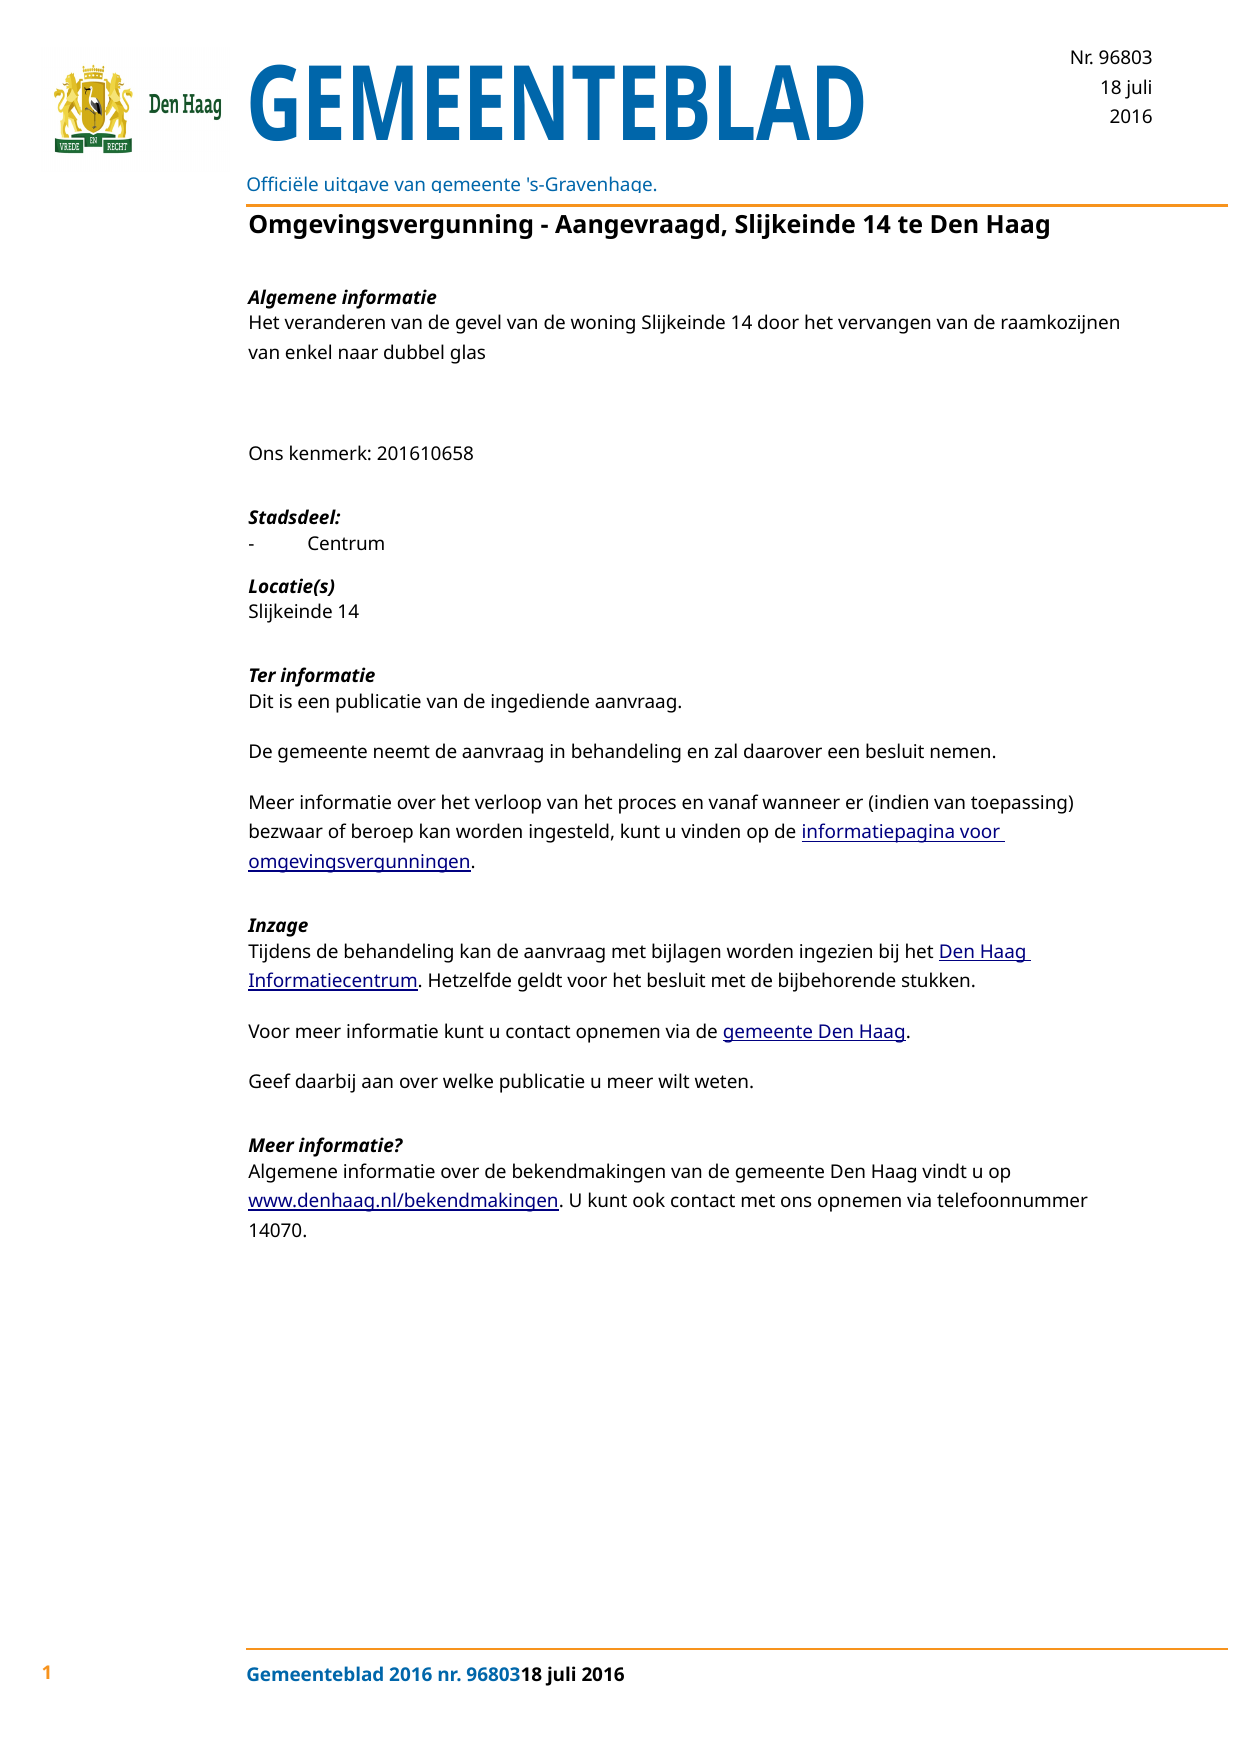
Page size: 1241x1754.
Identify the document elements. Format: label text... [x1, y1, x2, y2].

text Geef daarbij aan over welke publicatie u meer wilt weten. [248, 1068, 1152, 1094]
text Stadsdeel: [248, 504, 1152, 530]
text Omgevingsvergunning - Aangevraagd, Slijkeinde 14 te Den Haag [248, 207, 1152, 241]
text Algemene informatie [248, 284, 1152, 309]
text Dit is een publicatie van de ingediende aanvraag. [248, 688, 1152, 714]
text Inzage [248, 912, 1152, 938]
text Meer informatie over het verloop van het proces en vanaf wanneer er (indien van toepassing) bezwaar of beroep kan worden ingesteld, kunt u vinden op de informatiepagina voor omgevingsvergunningen. [248, 789, 1152, 874]
text Ons kenmerk: 201610658 [248, 440, 1152, 466]
text Tijdens de behandeling kan de aanvraag met bijlagen worden ingezien bij het Den Haag Informatiecentrum. Hetzelfde geldt voor het besluit met de bijbehorende stukken. [248, 938, 1152, 993]
picture [41, 47, 231, 172]
text Meer informatie? [248, 1132, 1152, 1158]
text Slijkeinde 14 [248, 598, 1152, 624]
list Centrum [248, 530, 1152, 555]
text Het veranderen van de gevel van de woning Slijkeinde 14 door het vervangen van de raamkozijnen van enkel naar dubbel glas [248, 309, 1152, 365]
text Algemene informatie over de bekendmakingen van de gemeente Den Haag vindt u op www.denhaag.nl/bekendmakingen. U kunt ook contact met ons opnemen via telefoonnummer 14070. [248, 1158, 1152, 1243]
text De gemeente neemt de aanvraag in behandeling en zal daarover een besluit nemen. [248, 739, 1152, 764]
text Ter informatie [248, 662, 1152, 688]
text Locatie(s) [248, 573, 1152, 598]
text Voor meer informatie kunt u contact opnemen via de gemeente Den Haag. [248, 1018, 1152, 1044]
